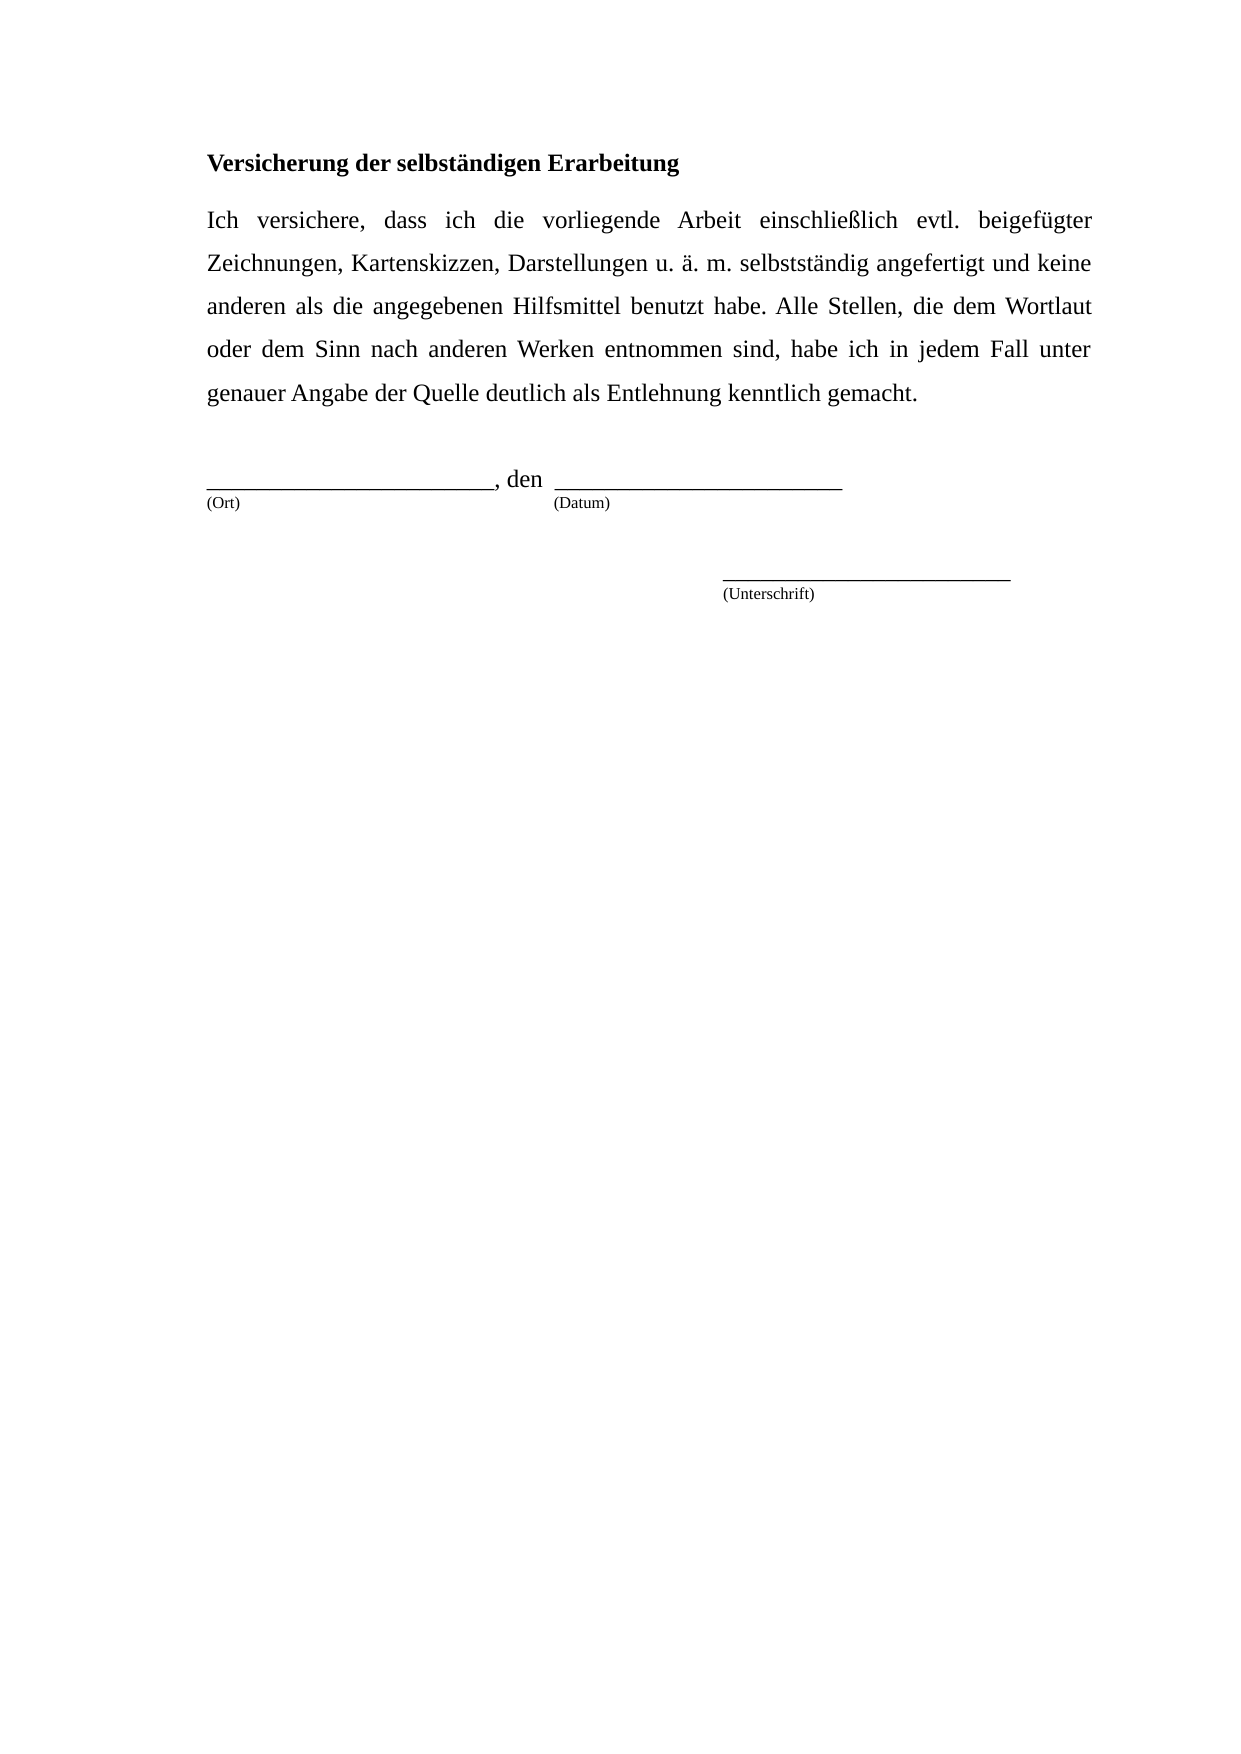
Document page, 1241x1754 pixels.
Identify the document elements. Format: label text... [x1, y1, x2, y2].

text _______________________, den _______________________ [207, 464, 1093, 493]
text Versicherung der selbständigen Erarbeitung [207, 148, 1093, 176]
text _______________________ [207, 555, 1093, 584]
text Ich versichere, dass ich die vorliegende Arbeit einschließlich evtl. beigefügter Zeichnungen, Kartenskizzen, Darstellungen u. ä. m. selbstständig angefertigt und keine anderen als die angegebenen Hilfsmittel benutzt habe. Alle Stellen, die dem Wortlaut oder dem Sinn nach anderen Werken entnommen sind, habe ich in jedem Fall unter genauer Angabe der Quelle deutlich als Entlehnung kenntlich gemacht. [207, 205, 1093, 406]
text (Ort) (Datum) [207, 493, 1093, 512]
text (Unterschrift) [207, 584, 1093, 603]
